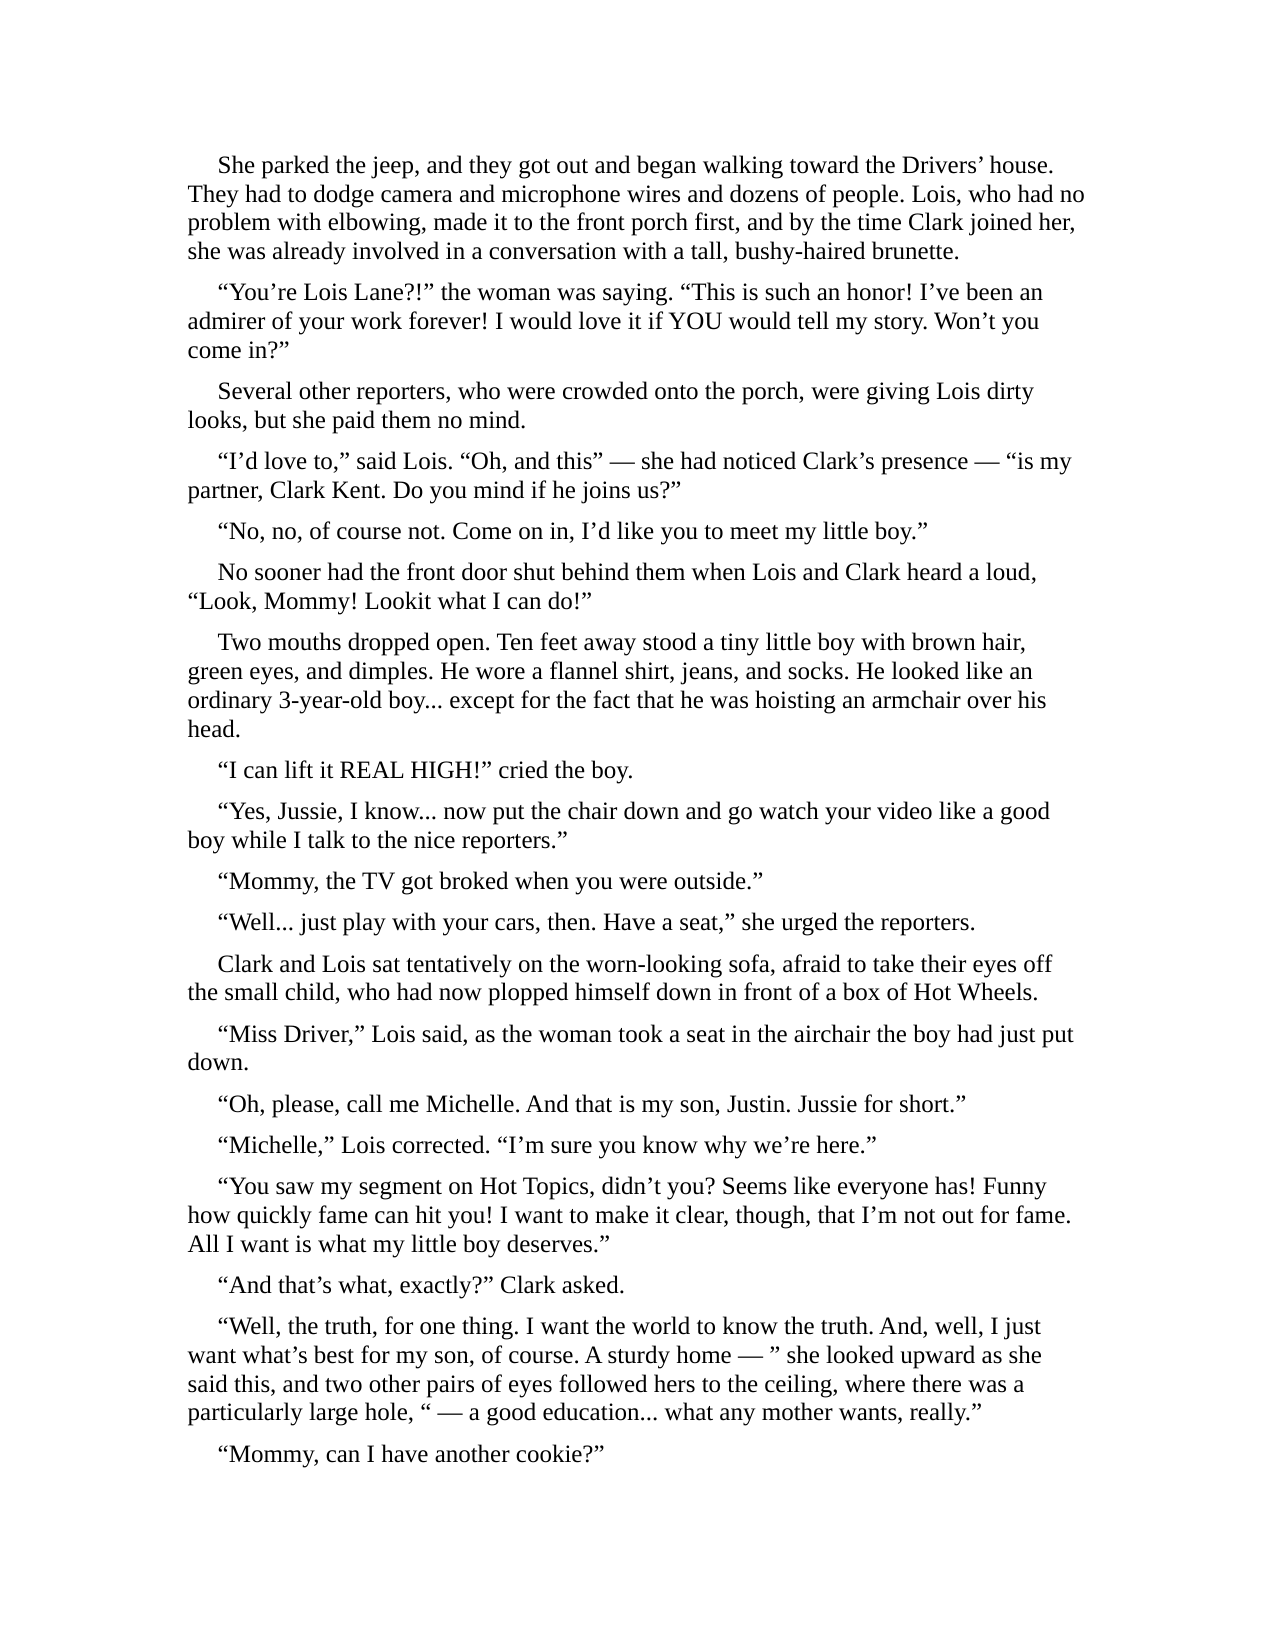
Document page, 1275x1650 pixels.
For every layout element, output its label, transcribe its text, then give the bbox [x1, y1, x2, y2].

text “Miss Driver,” Lois said, as the woman took a seat in the airchair the boy had just put down. [187, 1019, 1087, 1076]
text “Yes, Jussie, I know... now put the chair down and go watch your video like a good boy while I talk to the nice reporters.” [187, 796, 1087, 854]
text “And that’s what, exactly?” Clark asked. [187, 1270, 1087, 1299]
text “No, no, of course not. Come on in, I’d like you to meet my little boy.” [187, 516, 1087, 545]
text “I’d love to,” said Lois. “Oh, and this” — she had noticed Clark’s presence — “is my partner, Clark Kent. Do you mind if he joins us?” [187, 446, 1087, 504]
text “Well, the truth, for one thing. I want the world to know the truth. And, well, I just want what’s best for my son, of course. A sturdy home — ” she looked upward as she said this, and two other pairs of eyes followed hers to the ceiling, where there was a particularly large hole, “ — a good education... what any mother wants, really.” [187, 1311, 1087, 1426]
text “Well... just play with your cars, then. Have a seat,” she urged the reporters. [187, 907, 1087, 936]
text “You saw my segment on Hot Topics, didn’t you? Seems like everyone has! Funny how quickly fame can hit you! I want to make it clear, though, that I’m not out for fame. All I want is what my little boy deserves.” [187, 1171, 1087, 1257]
text Several other reporters, who were crowded onto the porch, were giving Lois dirty looks, but she paid them no mind. [187, 376, 1087, 434]
text Clark and Lois sat tentatively on the worn-looking sofa, afraid to take their eyes off the small child, who had now plopped himself down in front of a box of Hot Wheels. [187, 949, 1087, 1006]
text Two mouths dropped open. Ten feet away stood a tiny little boy with brown hair, green eyes, and dimples. He wore a flannel shirt, jeans, and socks. He looked like an ordinary 3-year-old boy... except for the fact that he was hoisting an armchair over his head. [187, 627, 1087, 742]
text “Mommy, the TV got broked when you were outside.” [187, 866, 1087, 895]
text “Mommy, can I have another cookie?” [187, 1439, 1087, 1467]
text “You’re Lois Lane?!” the woman was saying. “This is such an honor! I’ve been an admirer of your work forever! I would love it if YOU would tell my story. Won’t you come in?” [187, 277, 1087, 364]
text “Oh, please, call me Michelle. And that is my son, Justin. Jussie for short.” [187, 1089, 1087, 1117]
text No sooner had the front door shut behind them when Lois and Clark heard a loud, “Look, Mommy! Lookit what I can do!” [187, 557, 1087, 615]
text She parked the jeep, and they got out and began walking toward the Drivers’ house. They had to dodge camera and microphone wires and dozens of people. Lois, who had no problem with elbowing, made it to the front porch first, and by the time Clark joined her, she was already involved in a conversation with a tall, bushy-haired brunette. [187, 150, 1087, 265]
text “Michelle,” Lois corrected. “I’m sure you know why we’re here.” [187, 1130, 1087, 1159]
text “I can lift it REAL HIGH!” cried the boy. [187, 755, 1087, 784]
